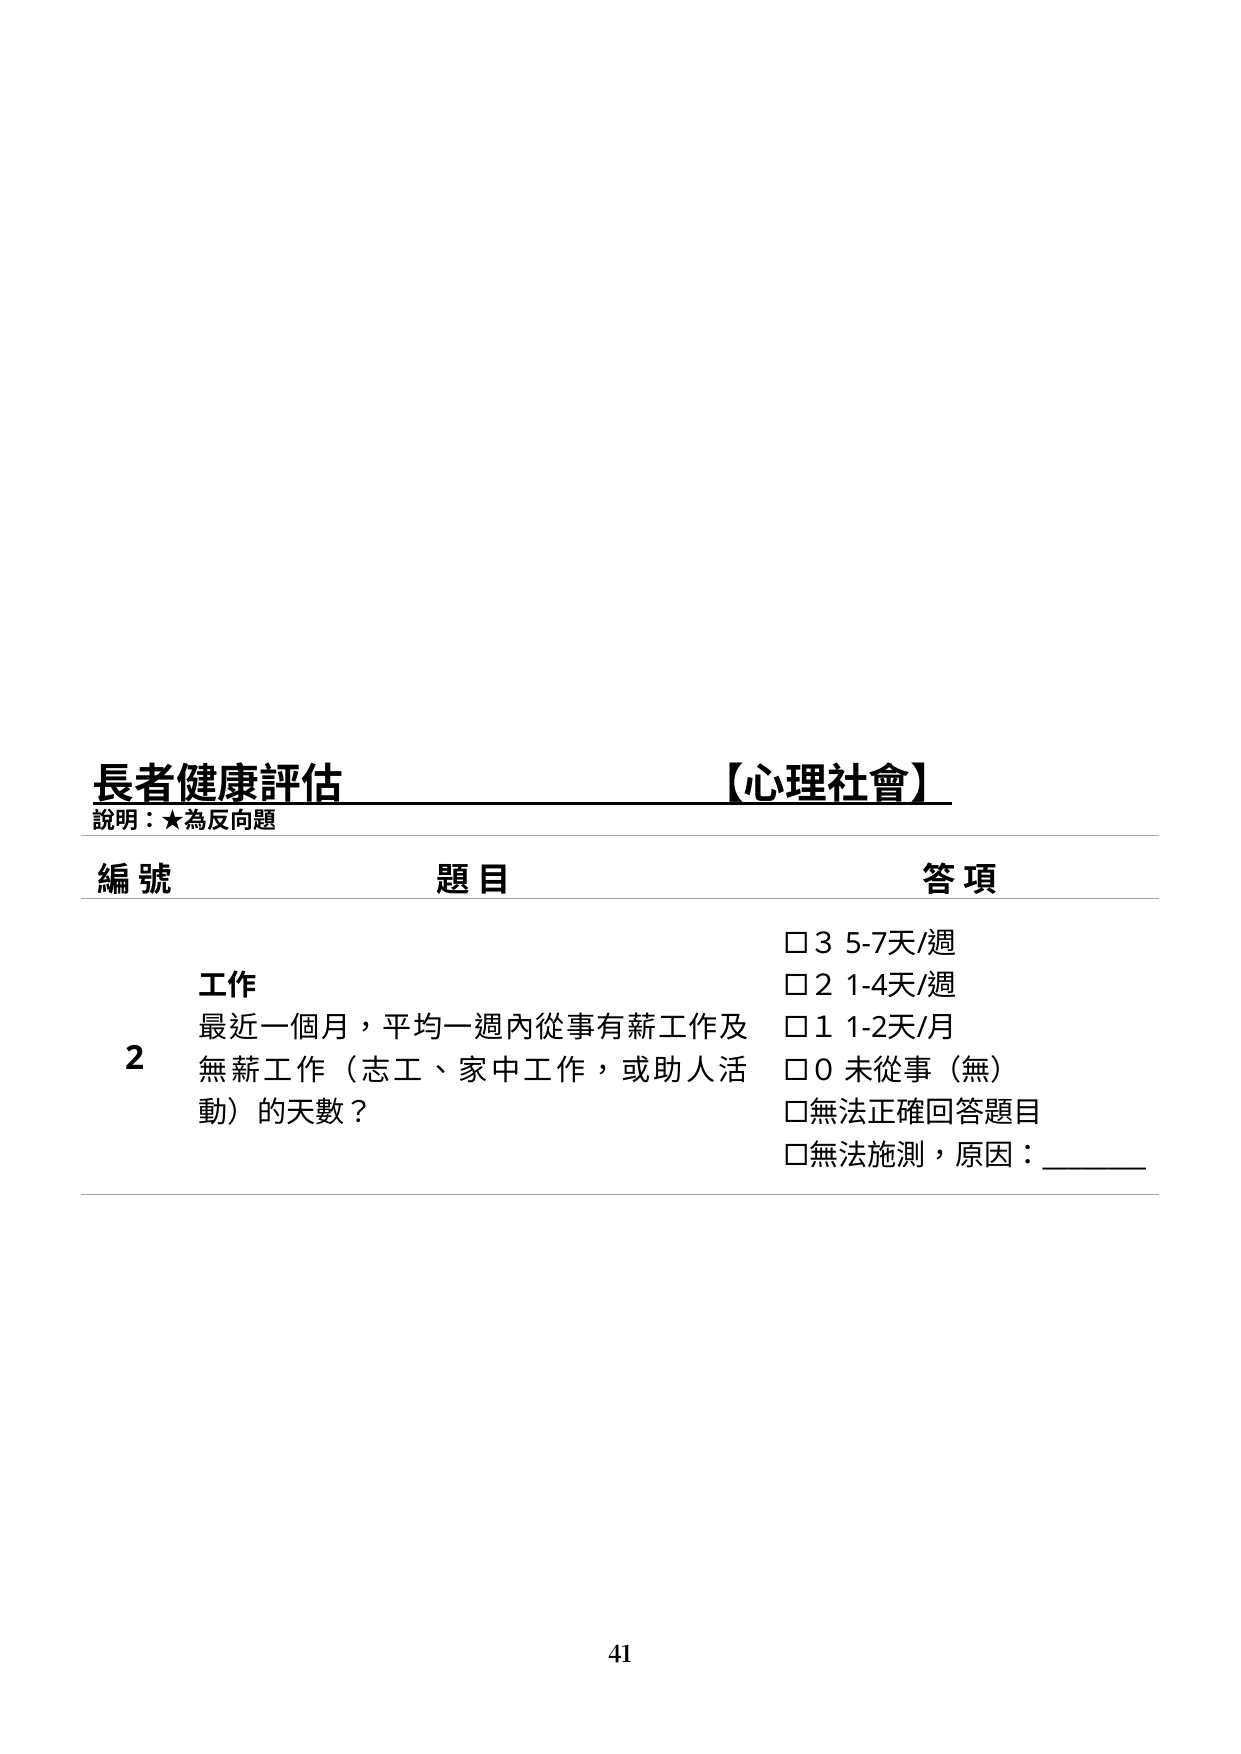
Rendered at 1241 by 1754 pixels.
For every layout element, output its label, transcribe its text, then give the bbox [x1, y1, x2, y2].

table_header 長者健康評估 【心理社會】 說明：★為反向題 [81, 739, 1099, 835]
table_cell ３ 5-7天/週 ２ 1-4天/週 １ 1-2天/月 ０ 未從事（無） 無法正確回答題目 無法施測，原因：________ [760, 899, 1159, 1193]
table_cell 編 號 [81, 836, 187, 898]
table_cell 答 項 [760, 836, 1159, 898]
table_header [1099, 739, 1159, 835]
table_cell 題 目 [187, 836, 760, 898]
table_cell 2 [81, 899, 187, 1193]
table_cell 工作 最近一個月，平均一週內從事有薪工作及無薪工作（志工、家中工作，或助人活動）的天數？ [187, 899, 760, 1193]
